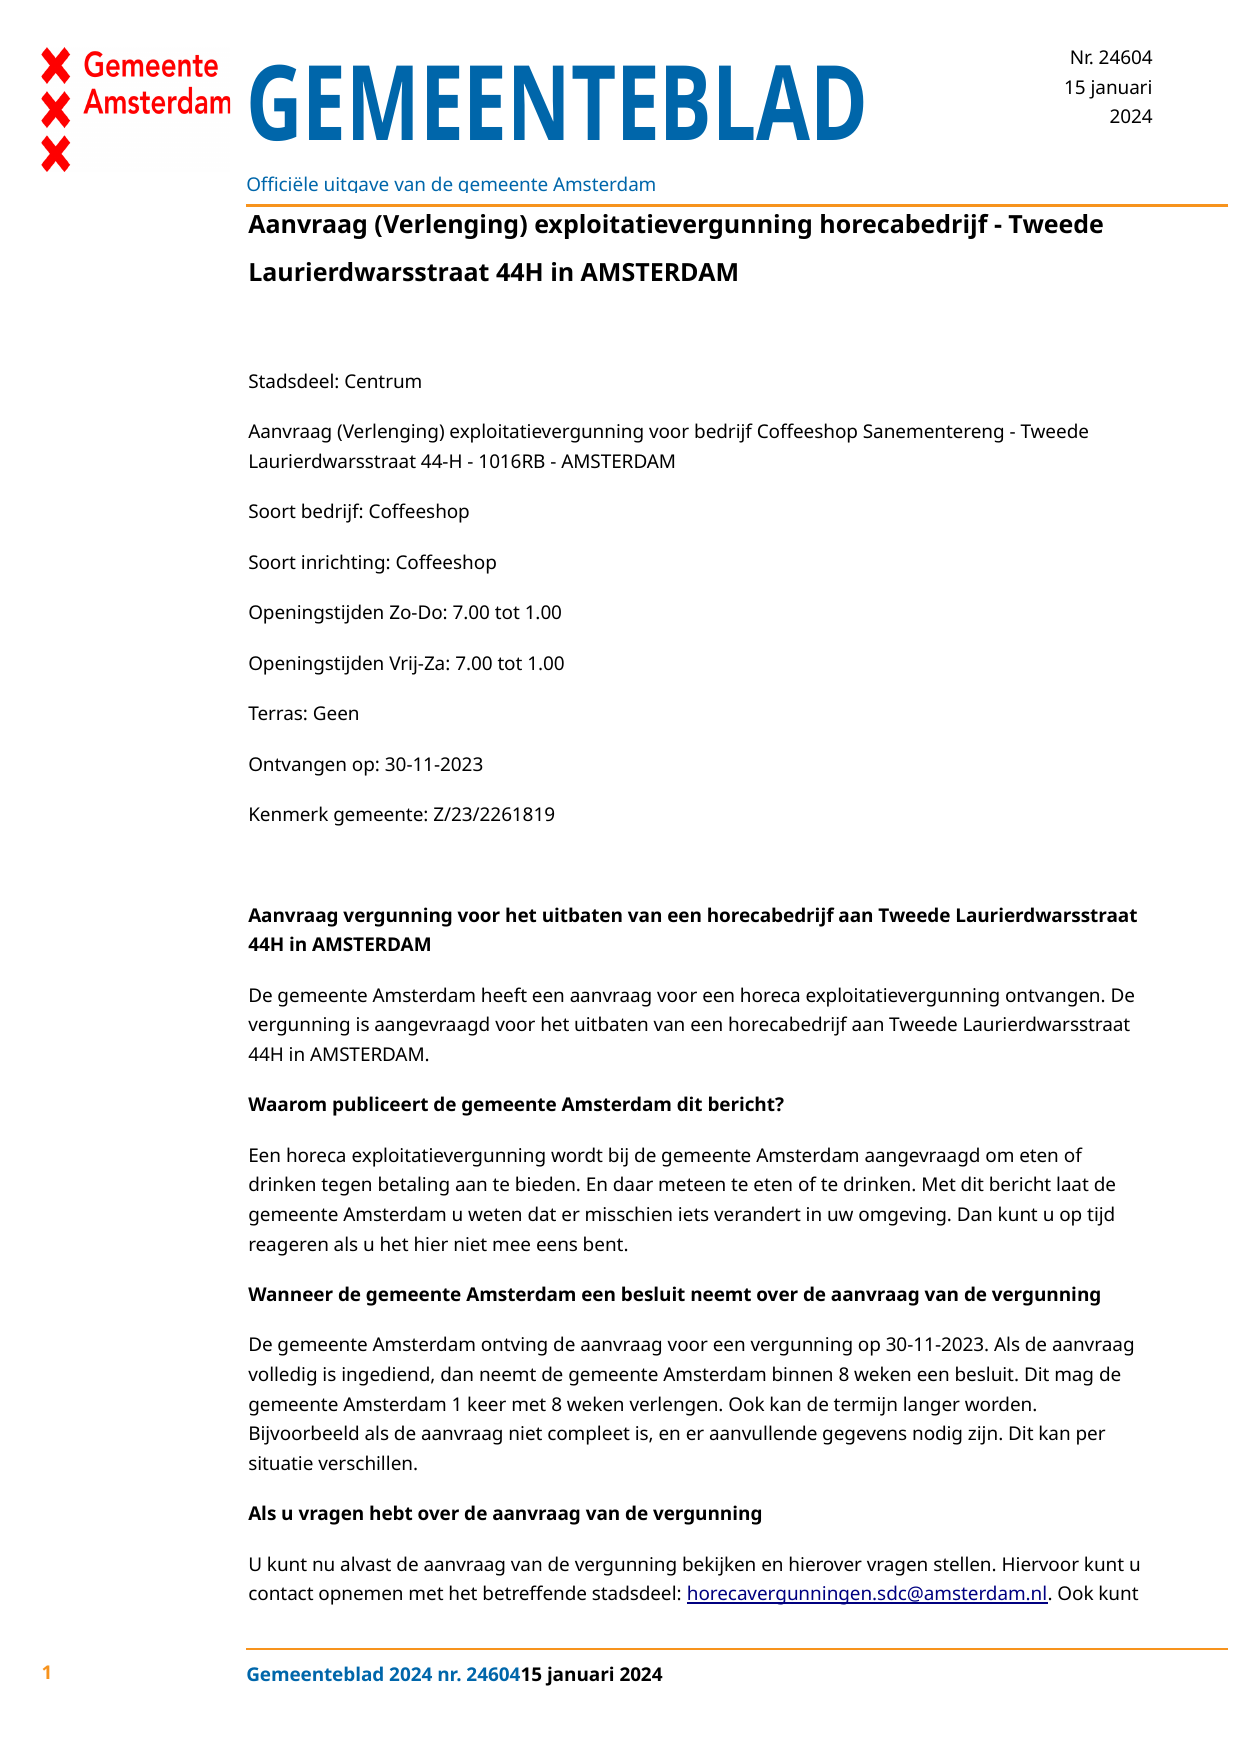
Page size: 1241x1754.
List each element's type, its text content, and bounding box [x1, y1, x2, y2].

picture [41, 47, 231, 172]
text Als u vragen hebt over de aanvraag van de vergunning [248, 1500, 1152, 1526]
text Openingstijden Zo-Do: 7.00 tot 1.00 [248, 599, 1152, 625]
text Stadsdeel: Centrum [248, 368, 1152, 394]
text U kunt nu alvast de aanvraag van de vergunning bekijken en hierover vragen stellen. Hiervoor kunt u contact opnemen met het betreffende stadsdeel: horecavergunningen.sdc@amsterdam.nl. Ook kunt [248, 1551, 1152, 1606]
text Waarom publiceert de gemeente Amsterdam dit bericht? [248, 1092, 1152, 1117]
text Kenmerk gemeente: Z/23/2261819 [248, 801, 1152, 827]
text Openingstijden Vrij-Za: 7.00 tot 1.00 [248, 650, 1152, 676]
text De gemeente Amsterdam heeft een aanvraag voor een horeca exploitatievergunning ontvangen. De vergunning is aangevraagd voor het uitbaten van een horecabedrijf aan Tweede Laurierdwarsstraat 44H in AMSTERDAM. [248, 982, 1152, 1067]
text Wanneer de gemeente Amsterdam een besluit neemt over de aanvraag van de vergunning [248, 1281, 1152, 1307]
text Aanvraag (Verlenging) exploitatievergunning horecabedrijf - Tweede Laurierdwarsstraat 44H in AMSTERDAM [248, 207, 1152, 288]
text De gemeente Amsterdam ontving de aanvraag voor een vergunning op 30-11-2023. Als de aanvraag volledig is ingediend, dan neemt de gemeente Amsterdam binnen 8 weken een besluit. Dit mag de gemeente Amsterdam 1 keer met 8 weken verlengen. Ook kan de termijn langer worden. Bijvoorbeeld als de aanvraag niet compleet is, en er aanvullende gegevens nodig zijn. Dit kan per situatie verschillen. [248, 1332, 1152, 1476]
text Aanvraag (Verlenging) exploitatievergunning voor bedrijf Coffeeshop Sanementereng - Tweede Laurierdwarsstraat 44-H - 1016RB - AMSTERDAM [248, 419, 1152, 474]
text Ontvangen op: 30-11-2023 [248, 751, 1152, 777]
text Terras: Geen [248, 700, 1152, 726]
text Een horeca exploitatievergunning wordt bij de gemeente Amsterdam aangevraagd om eten of drinken tegen betaling aan te bieden. En daar meteen te eten of te drinken. Met dit bericht laat de gemeente Amsterdam u weten dat er misschien iets verandert in uw omgeving. Dan kunt u op tijd reageren als u het hier niet mee eens bent. [248, 1142, 1152, 1257]
text Soort bedrijf: Coffeeshop [248, 499, 1152, 524]
text Soort inrichting: Coffeeshop [248, 549, 1152, 575]
text Aanvraag vergunning voor het uitbaten van een horecabedrijf aan Tweede Laurierdwarsstraat 44H in AMSTERDAM [248, 902, 1152, 957]
